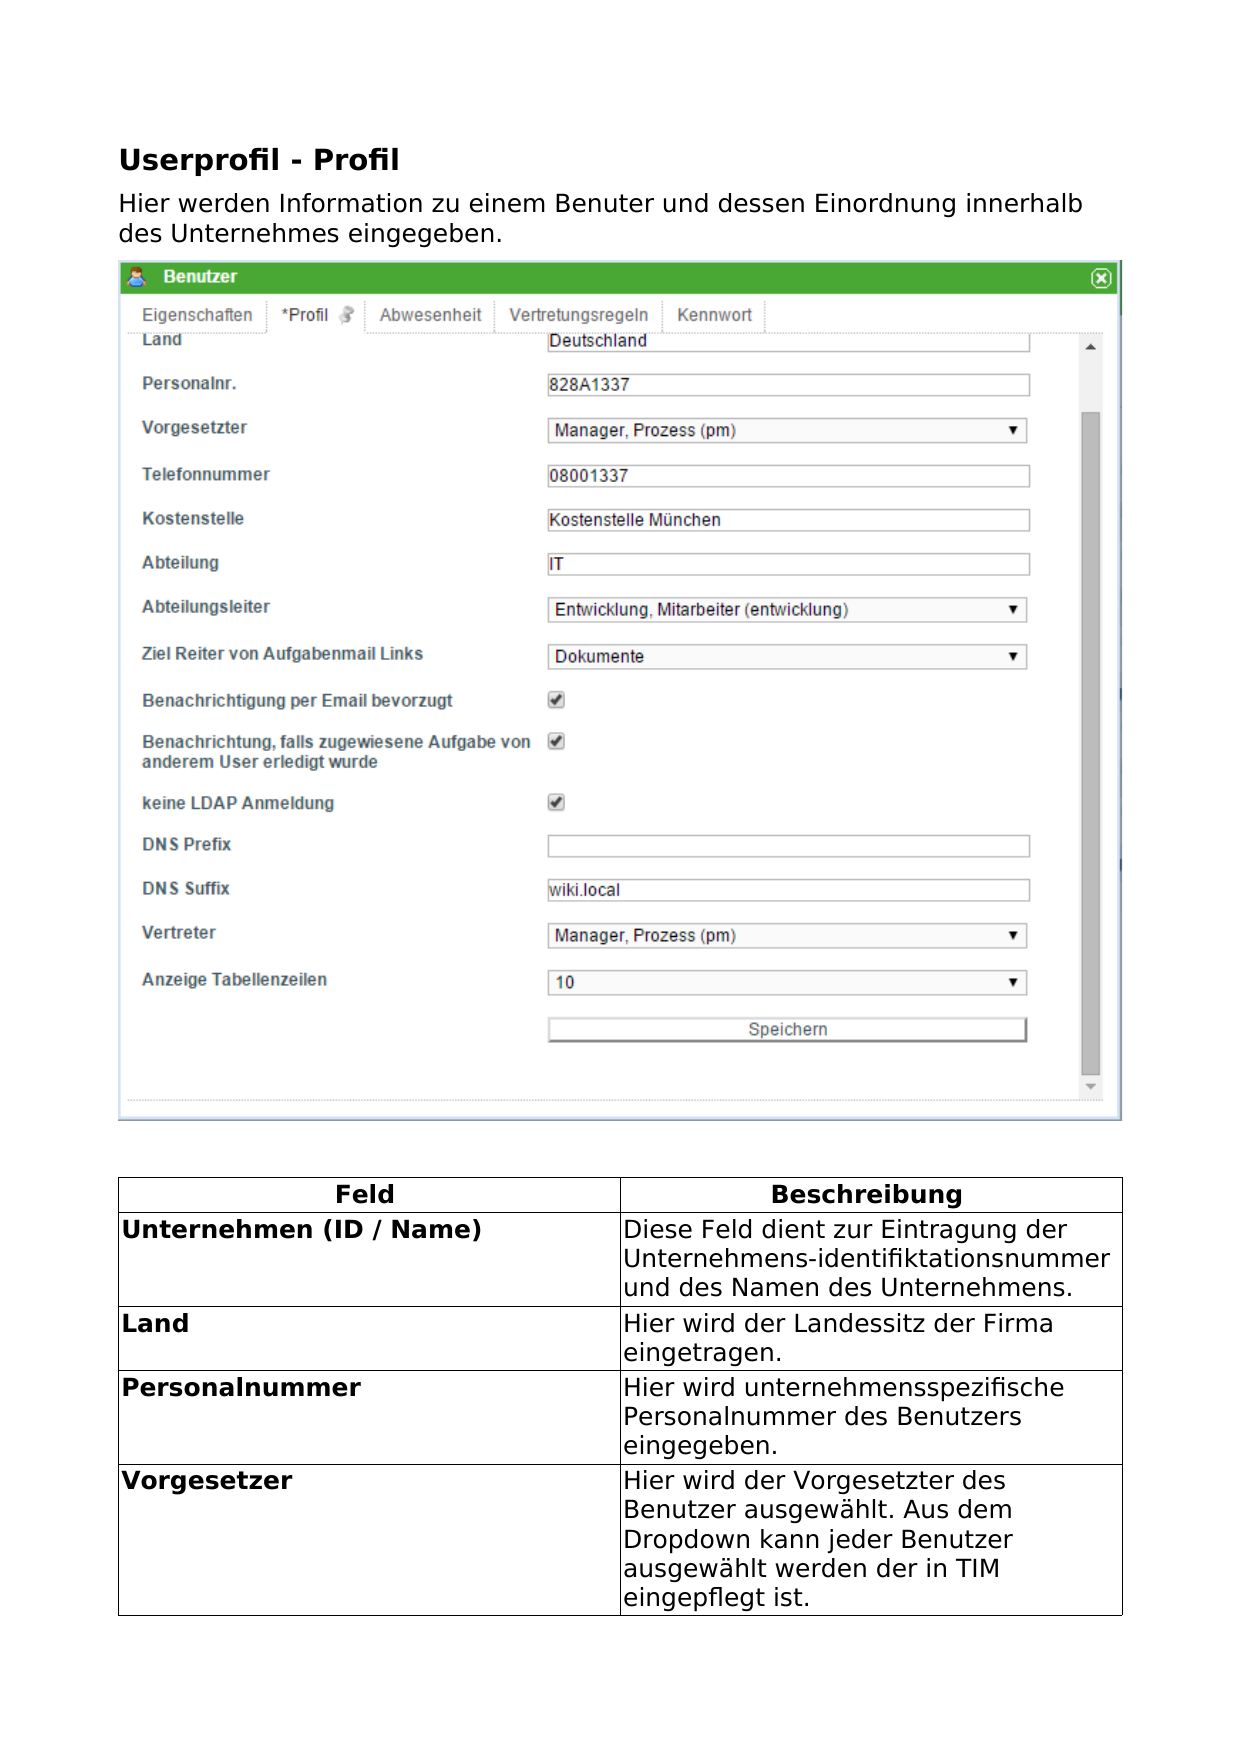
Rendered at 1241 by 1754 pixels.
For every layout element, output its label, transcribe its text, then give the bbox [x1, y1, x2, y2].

subtitle Userprofil - Profil [118, 143, 1122, 177]
table_cell Vorgesetzer [119, 1465, 620, 1615]
table_header Beschreibung [621, 1178, 1122, 1212]
table_cell Hier wird der Landessitz der Firma eingetragen. [621, 1307, 1122, 1370]
table_cell Hier wird unternehmensspezifische Personalnummer des Benutzers eingegeben. [621, 1371, 1122, 1463]
table_cell Land [119, 1307, 620, 1370]
table_cell Unternehmen (ID / Name) [119, 1213, 620, 1306]
table_cell Personalnummer [119, 1371, 620, 1463]
picture [118, 260, 1123, 1121]
table_cell Hier wird der Vorgesetzter des Benutzer ausgewählt. Aus dem Dropdown kann jeder Benutzer ausgewählt werden der in TIM eingepflegt ist. [621, 1465, 1122, 1615]
table_cell Diese Feld dient zur Eintragung der Unternehmens-identifiktationsnummer und des Namen des Unternehmens. [621, 1213, 1122, 1306]
text Hier werden Information zu einem Benuter und dessen Einordnung innerhalb des Unternehmes eingegeben. [118, 189, 1122, 248]
table_header Feld [119, 1178, 620, 1212]
